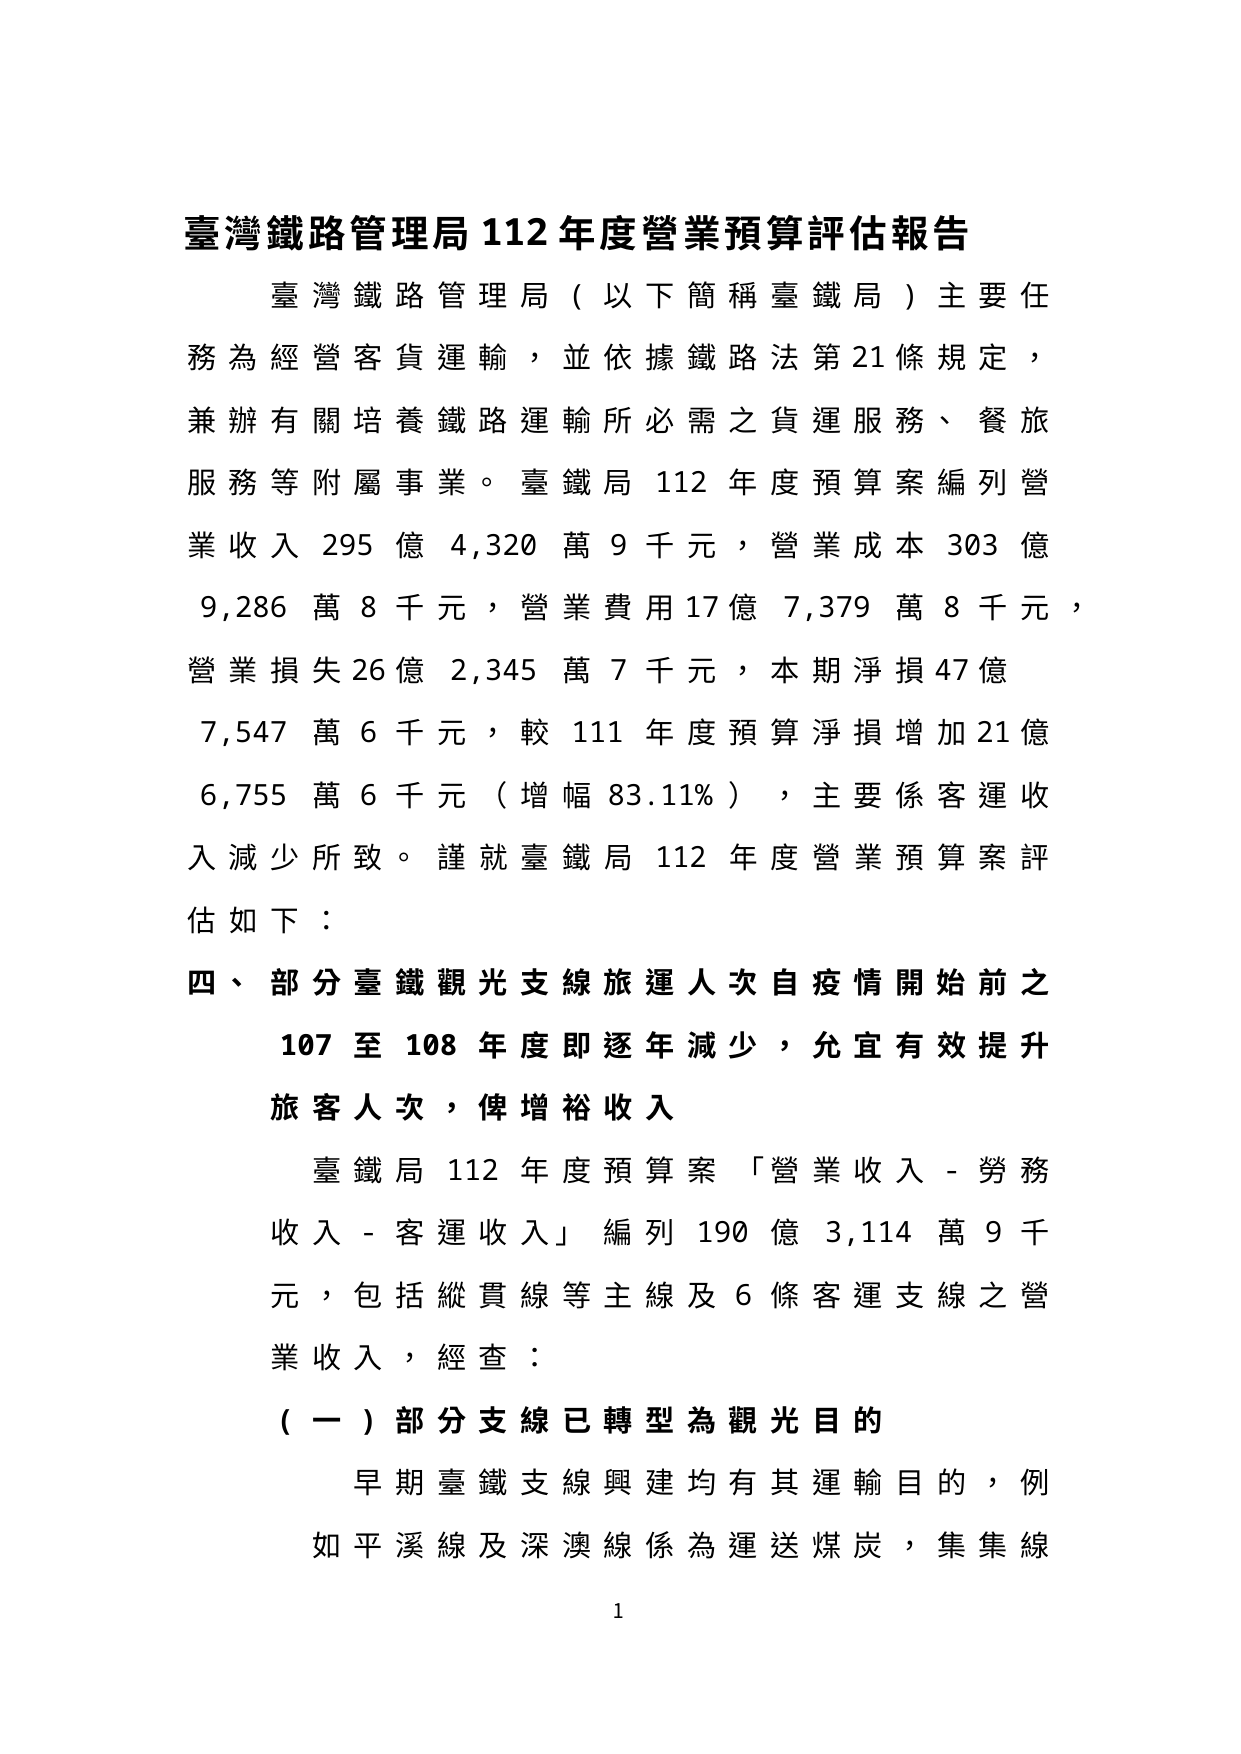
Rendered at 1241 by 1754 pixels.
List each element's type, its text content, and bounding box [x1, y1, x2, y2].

text (一)部分支線已轉型為觀光目的 [240, 1377, 1056, 1439]
text 臺鐵局112年度預算案「營業收入-勞務收入-客運收入」編列190億3,114萬9千元，包括縱貫線等主線及6條客運支線之營業收入，經查： [240, 1127, 1056, 1377]
text 早期臺鐵支線興建均有其運輸目的，例如平溪線及深澳線係為運送煤炭，集集線 [269, 1439, 1056, 1564]
text 四、部分臺鐵觀光支線旅運人次自疫情開始前之107至108年度即逐年減少，允宜有效提升旅客人次，俾增裕收入 [181, 939, 1056, 1127]
text 臺灣鐵路管理局112年度營業預算評估報告 [181, 189, 1056, 252]
text 臺灣鐵路管理局(以下簡稱臺鐵局)主要任務為經營客貨運輸，並依據鐵路法第21條規定，兼辦有關培養鐵路運輸所必需之貨運服務、餐旅服務等附屬事業。臺鐵局112年度預算案編列營業收入295億4,320萬9千元，營業成本303億9,286萬8千元，營業費用17億7,379萬8千元，營業損失26億2,345萬7千元，本期淨損47億7,547萬6千元，較111年度預算淨損增加21億6,755萬6千元（增幅83.11%），主要係客運收入減少所致。謹就臺鐵局112年度營業預算案評估如下： [181, 252, 1056, 939]
